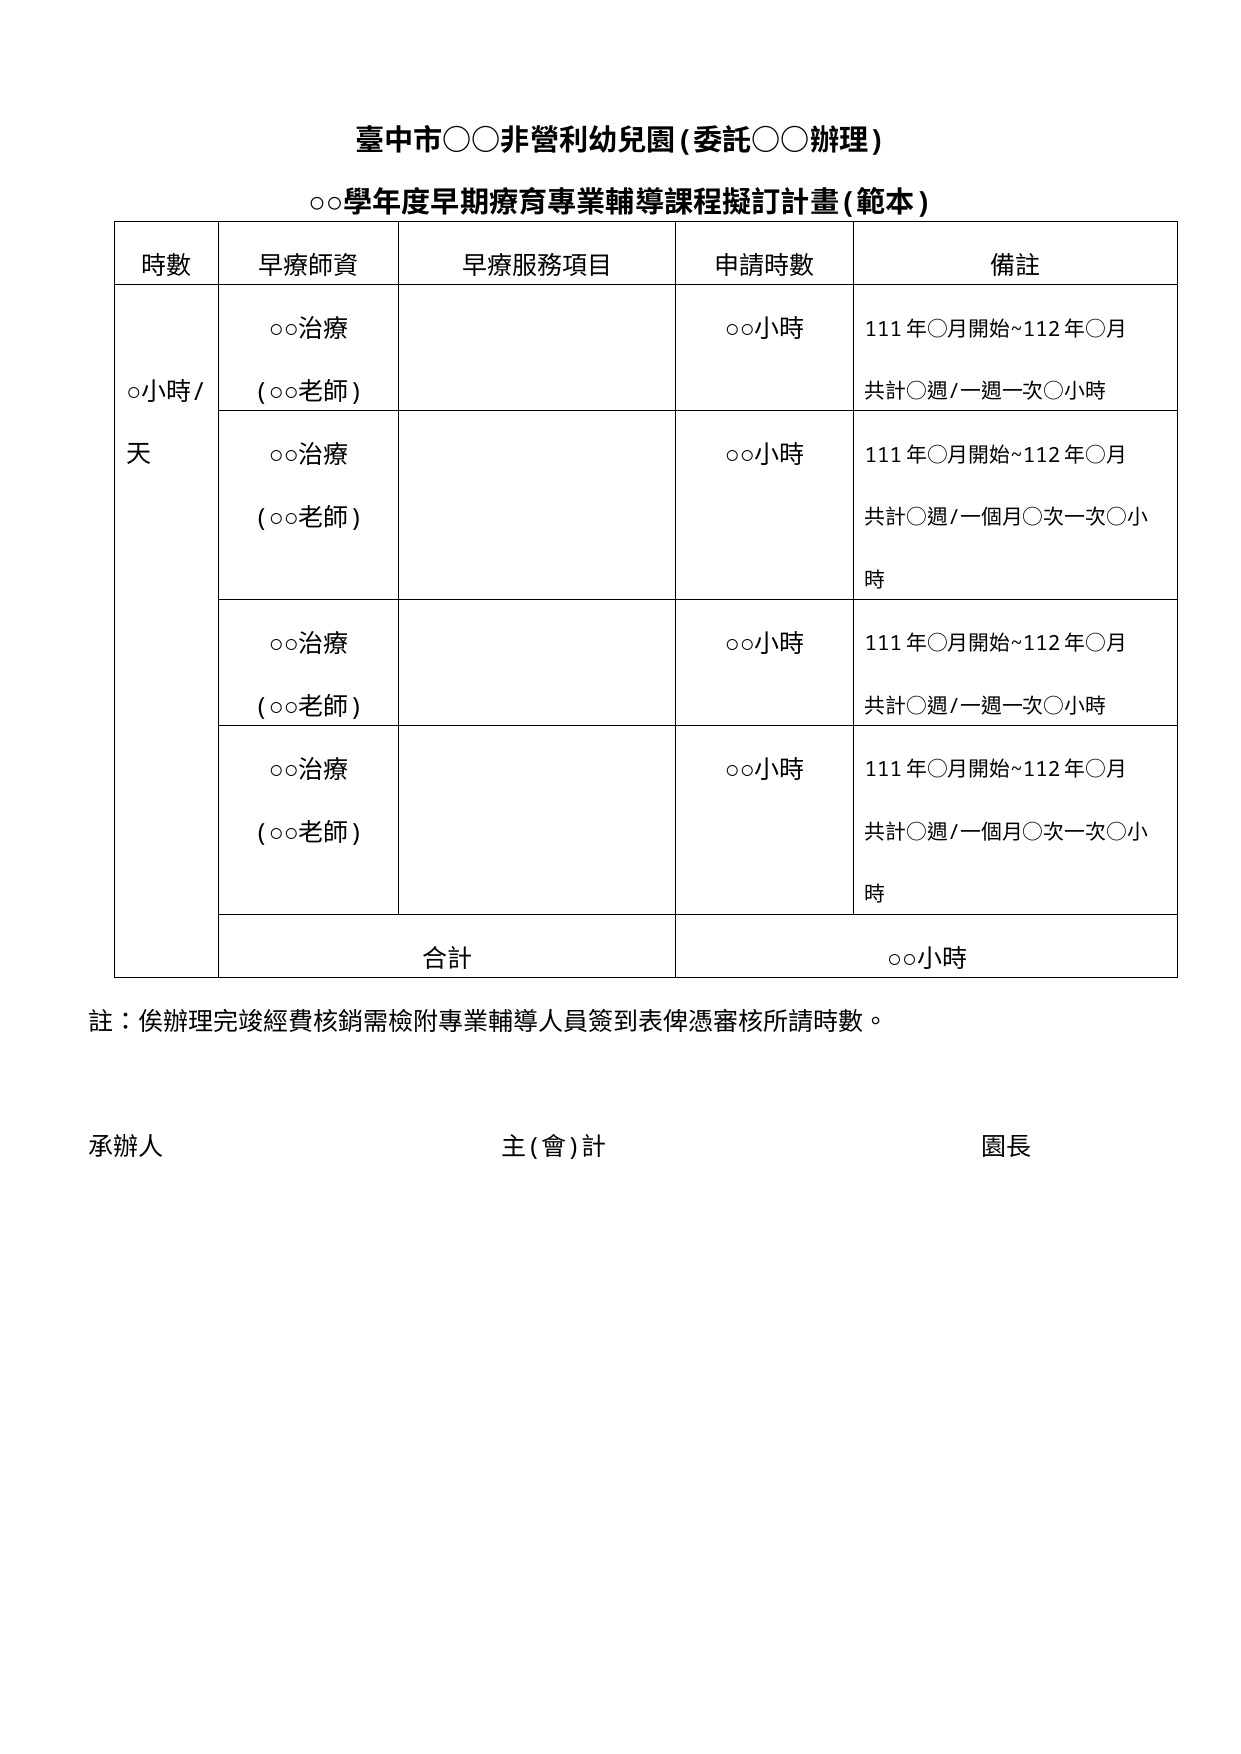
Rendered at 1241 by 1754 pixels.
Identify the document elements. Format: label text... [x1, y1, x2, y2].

table_cell ○小時/天 [115, 285, 218, 977]
table_cell [399, 411, 675, 599]
table_cell [399, 600, 675, 725]
table_cell 111年○月開始~112年○月 共計○週/一個月○次一次○小時 [854, 726, 1177, 913]
table_cell 合計 [219, 915, 675, 977]
table_header 備註 [854, 222, 1177, 284]
table_cell ○○小時 [676, 285, 853, 410]
table_cell ○○小時 [676, 411, 853, 599]
table_header 早療師資 [219, 222, 398, 284]
text 承辦人 主(會)計 園長 [89, 1103, 1152, 1166]
table_cell ○○小時 [676, 915, 1177, 977]
table_cell ○○治療 (○○老師) [219, 285, 398, 410]
table_cell [399, 285, 675, 410]
table_cell ○○小時 [676, 600, 853, 725]
table_cell ○○小時 [676, 726, 853, 913]
table_header 申請時數 [676, 222, 853, 284]
table_header 時數 [115, 222, 218, 284]
table_cell 111年○月開始~112年○月 共計○週/一個月○次一次○小時 [854, 411, 1177, 599]
table_cell 111年○月開始~112年○月 共計○週/一週一次○小時 [854, 600, 1177, 725]
table_cell ○○治療 (○○老師) [219, 411, 398, 599]
text 臺中市○○非營利幼兒園(委託○○辦理) [89, 96, 1152, 158]
table_cell [399, 726, 675, 913]
text 註：俟辦理完竣經費核銷需檢附專業輔導人員簽到表俾憑審核所請時數。 [89, 978, 1152, 1041]
table_cell ○○治療 (○○老師) [219, 726, 398, 913]
table_cell 111年○月開始~112年○月 共計○週/一週一次○小時 [854, 285, 1177, 410]
table_cell ○○治療 (○○老師) [219, 600, 398, 725]
text ○○學年度早期療育專業輔導課程擬訂計畫(範本) [89, 158, 1152, 221]
table_header 早療服務項目 [399, 222, 675, 284]
